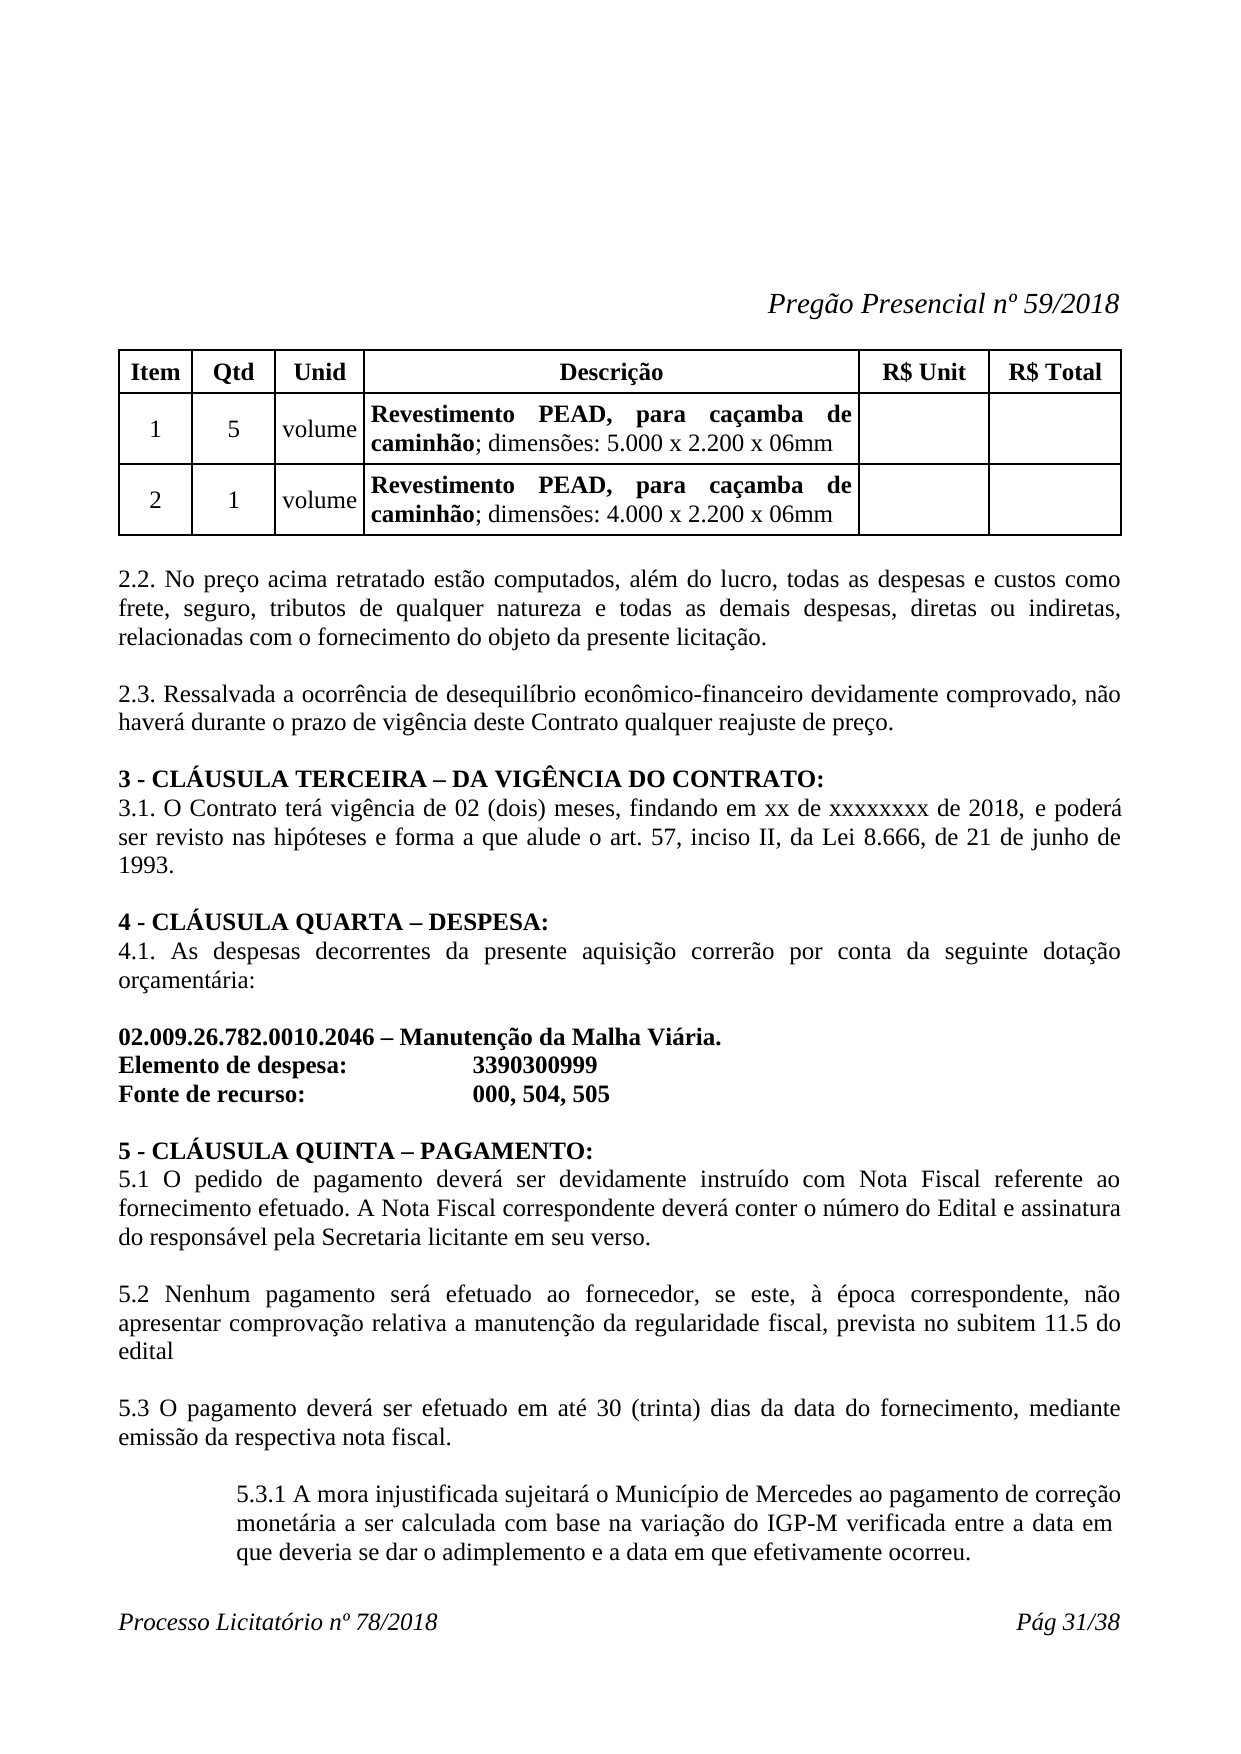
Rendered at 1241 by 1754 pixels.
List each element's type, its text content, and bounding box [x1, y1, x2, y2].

text 5.2 Nenhum pagamento será efetuado ao fornecedor, se este, à época correspondente, não apresentar comprovação relativa a manutenção da regularidade fiscal, prevista no subitem 11.5 do edital [118, 1279, 1122, 1365]
table_cell 2 [120, 465, 191, 534]
table_cell [860, 465, 988, 534]
text 3 - CLÁUSULA TERCEIRA – DA VIGÊNCIA DO CONTRATO: [118, 764, 1122, 793]
text 5.3.1 A mora injustificada sujeitará o Município de Mercedes ao pagamento de correção monetária a ser calculada com base na variação do IGP-M verificada entre a data em que deveria se dar o adimplemento e a data em que efetivamente ocorreu. [118, 1479, 1122, 1566]
text 5.1 O pedido de pagamento deverá ser devidamente instruído com Nota Fiscal referente ao fornecimento efetuado. A Nota Fiscal correspondente deverá conter o número do Edital e assinatura do responsável pela Secretaria licitante em seu verso. [118, 1164, 1122, 1251]
table_header R$ Total [990, 351, 1120, 392]
text 3.1. O Contrato terá vigência de 02 (dois) meses, findando em xx de xxxxxxxx de 2018, e poderá ser revisto nas hipóteses e forma a que alude o art. 57, inciso II, da Lei 8.666, de 21 de junho de 1993. [118, 793, 1122, 879]
table_cell [990, 465, 1120, 534]
table_cell volume [276, 394, 363, 463]
table_cell volume [276, 465, 363, 534]
table_header Qtd [193, 351, 274, 392]
text 2.3. Ressalvada a ocorrência de desequilíbrio econômico-financeiro devidamente comprovado, não haverá durante o prazo de vigência deste Contrato qualquer reajuste de preço. [118, 679, 1122, 736]
table_cell [990, 394, 1120, 463]
text 5 - CLÁUSULA QUINTA – PAGAMENTO: [118, 1136, 1122, 1164]
table_cell [860, 394, 988, 463]
text 2.2. No preço acima retratado estão computados, além do lucro, todas as despesas e custos como frete, seguro, tributos de qualquer natureza e todas as demais despesas, diretas ou indiretas, relacionadas com o fornecimento do objeto da presente licitação. [118, 564, 1122, 651]
table_cell 5 [193, 394, 274, 463]
text Elemento de despesa: 3390300999 [118, 1050, 1122, 1079]
table_cell Revestimento PEAD, para caçamba de caminhão; dimensões: 4.000 x 2.200 x 06mm [365, 465, 858, 534]
text 5.3 O pagamento deverá ser efetuado em até 30 (trinta) dias da data do fornecimento, mediante emissão da respectiva nota fiscal. [118, 1393, 1122, 1451]
table_cell Revestimento PEAD, para caçamba de caminhão; dimensões: 5.000 x 2.200 x 06mm [365, 394, 858, 463]
table_header Item [120, 351, 191, 392]
text 4.1. As despesas decorrentes da presente aquisição correrão por conta da seguinte dotação orçamentária: [118, 936, 1122, 993]
text Fonte de recurso: 000, 504, 505 [118, 1079, 1122, 1108]
table_cell 1 [193, 465, 274, 534]
table_header Descrição [365, 351, 858, 392]
text 4 - CLÁUSULA QUARTA – DESPESA: [118, 907, 1122, 936]
text 02.009.26.782.0010.2046 – Manutenção da Malha Viária. [118, 1022, 1122, 1050]
table_cell 1 [120, 394, 191, 463]
table_header Unid [276, 351, 363, 392]
table_header R$ Unit [860, 351, 988, 392]
